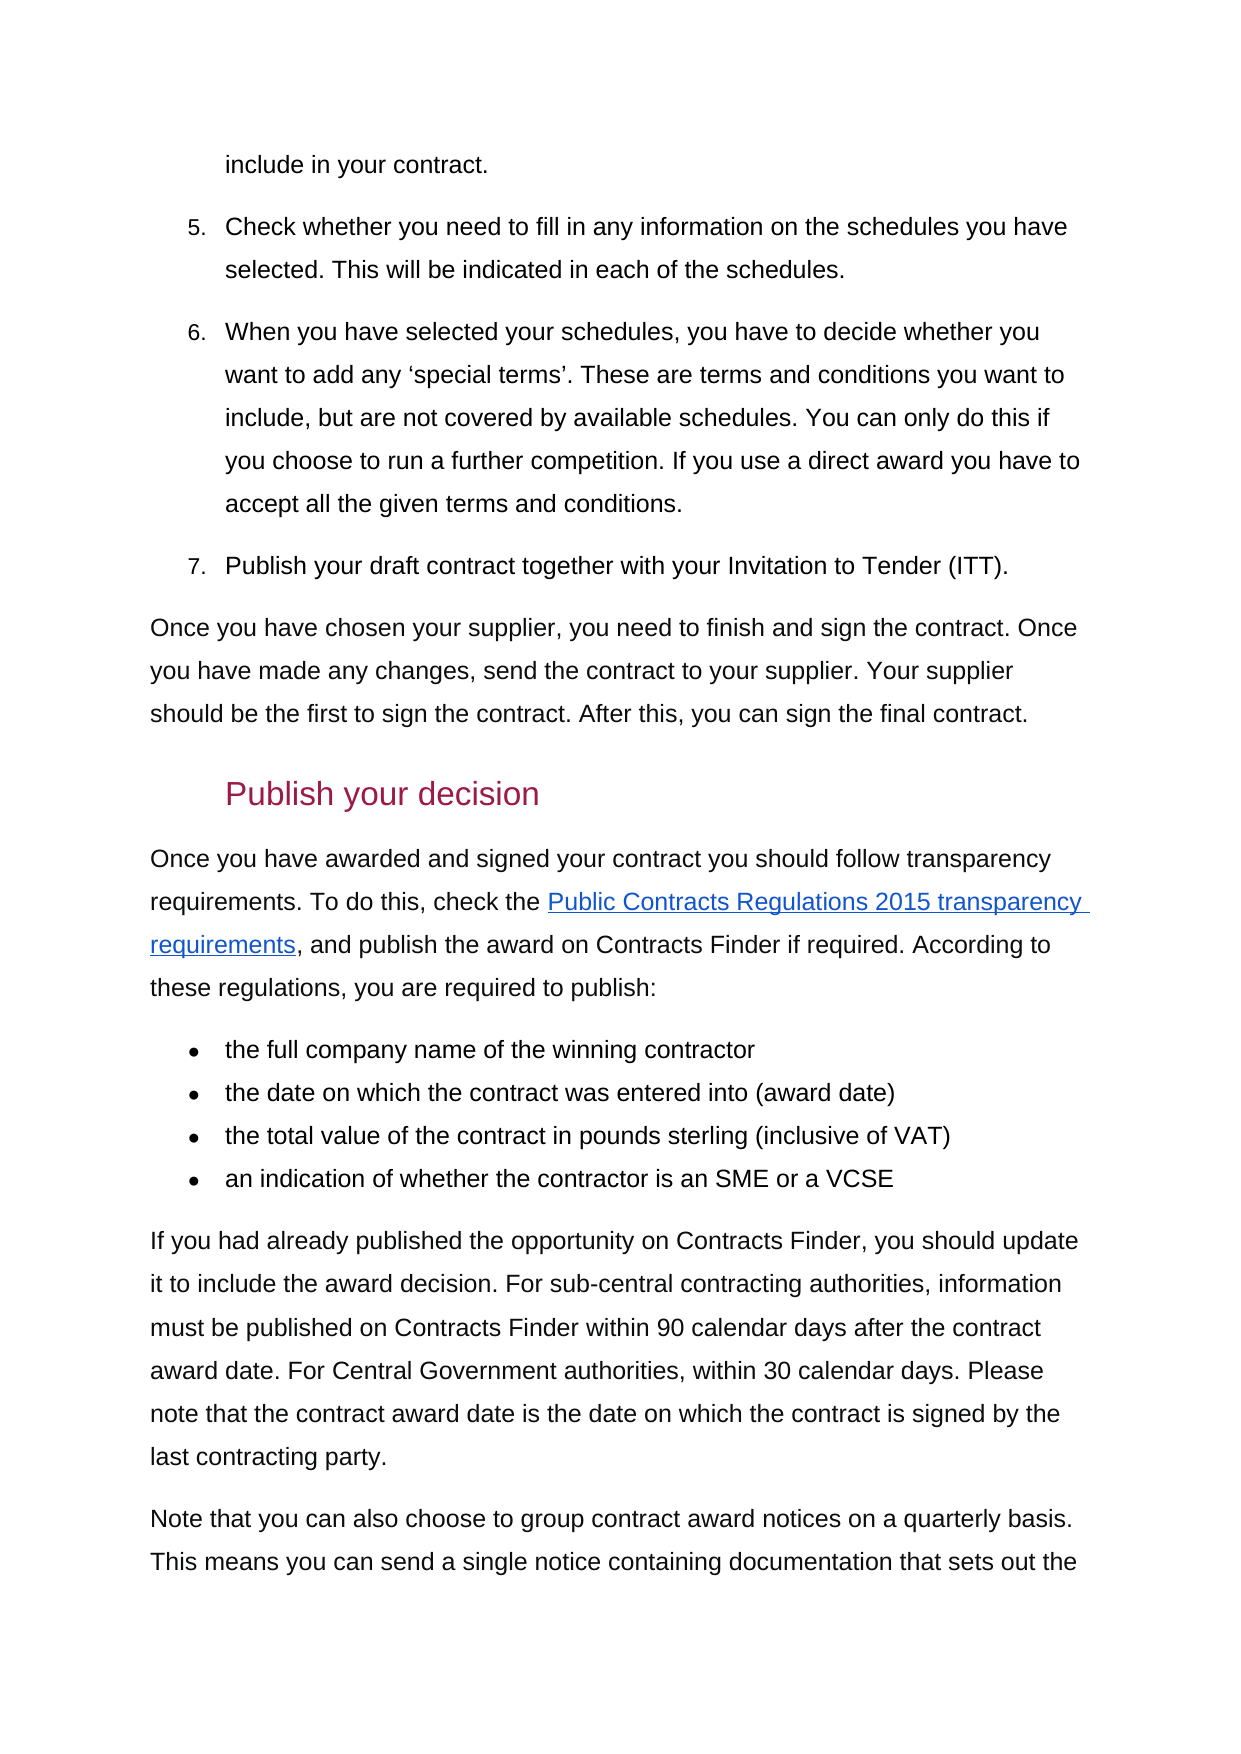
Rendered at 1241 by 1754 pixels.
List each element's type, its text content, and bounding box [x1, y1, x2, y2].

list include in your contract. [187, 150, 1090, 179]
text Once you have chosen your supplier, you need to finish and sign the contract. Once you have made any changes, send the contract to your supplier. Your supplier should be the first to sign the contract. After this, you can sign the final contract. [150, 613, 1090, 728]
list the full company name of the winning contractor [187, 1035, 1090, 1064]
text Once you have awarded and signed your contract you should follow transparency requirements. To do this, check the Public Contracts Regulations 2015 transparency requirements, and publish the award on Contracts Finder if required. According to these regulations, you are required to publish: [150, 844, 1090, 1002]
list the date on which the contract was entered into (award date) [187, 1078, 1090, 1107]
list an indication of whether the contractor is an SME or a VCSE [187, 1164, 1090, 1193]
list Publish your draft contract together with your Invitation to Tender (ITT). [187, 551, 1090, 580]
text If you had already published the opportunity on Contracts Finder, you should update it to include the award decision. For sub-central contracting authorities, information must be published on Contracts Finder within 90 calendar days after the contract award date. For Central Government authorities, within 30 calendar days. Please note that the contract award date is the date on which the contract is signed by the last contracting party. [150, 1226, 1090, 1471]
subtitle Publish your decision [150, 774, 1090, 812]
text Note that you can also choose to group contract award notices on a quarterly basis. This means you can send a single notice containing documentation that sets out the [150, 1504, 1090, 1576]
list When you have selected your schedules, you have to decide whether you want to add any ‘special terms’. These are terms and conditions you want to include, but are not covered by available schedules. You can only do this if you choose to run a further competition. If you use a direct award you have to accept all the given terms and conditions. [187, 317, 1090, 518]
list the total value of the contract in pounds sterling (inclusive of VAT) [187, 1121, 1090, 1150]
list Check whether you need to fill in any information on the schedules you have selected. This will be indicated in each of the schedules. [187, 212, 1090, 284]
